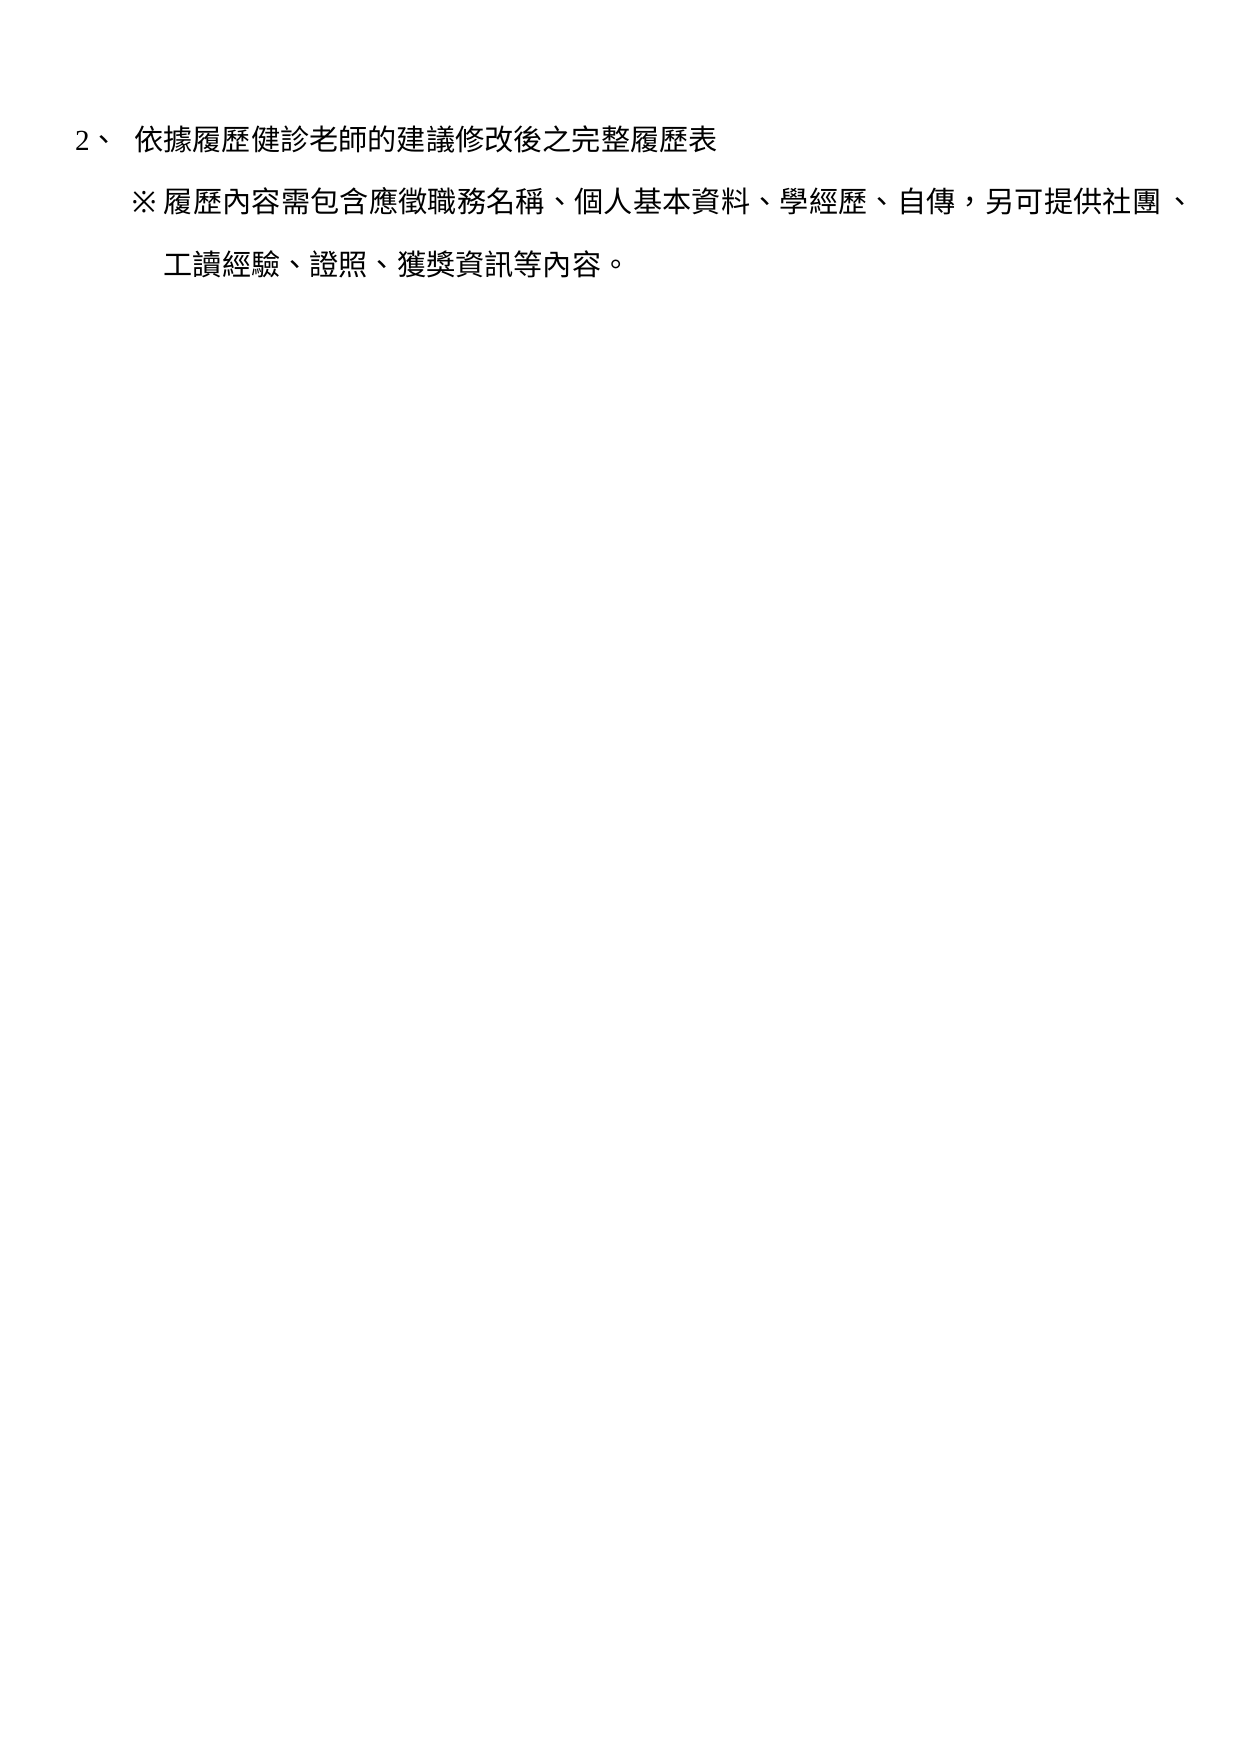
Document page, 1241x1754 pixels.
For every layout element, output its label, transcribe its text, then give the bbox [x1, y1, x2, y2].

list 履歷內容需包含應徵職務名稱、個人基本資料、學經歷、自傳，另可提供社團、工讀經驗、證照、獲獎資訊等內容。 [126, 158, 1165, 283]
list 依據履歷健診老師的建議修改後之完整履歷表 [75, 96, 1165, 158]
